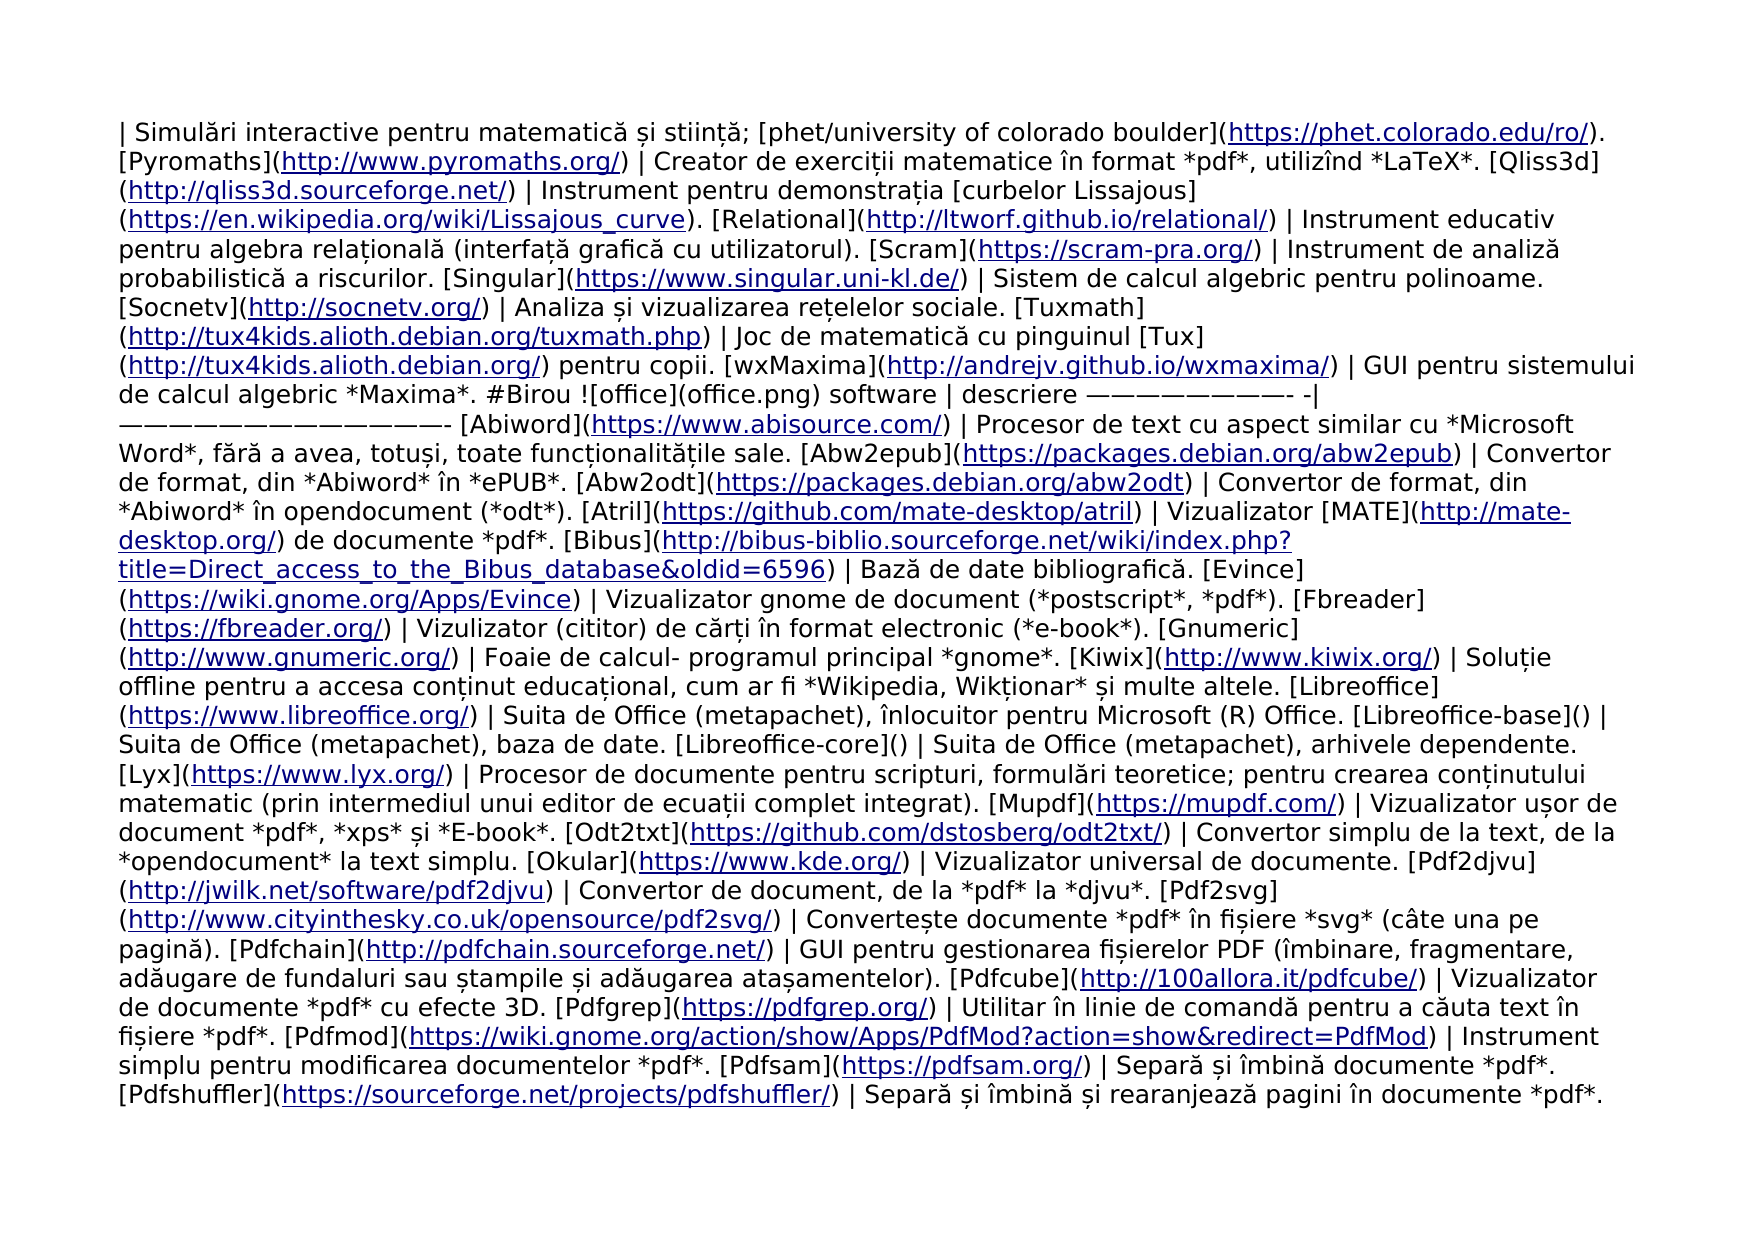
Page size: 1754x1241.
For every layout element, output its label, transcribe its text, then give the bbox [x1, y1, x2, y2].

text | Simulări interactive pentru matematică și stiință; [phet/university of colorado boulder](https://phet.colorado.edu/ro/). [Pyromaths](http://www.pyromaths.org/) | Creator de exerciții matematice în format *pdf*, utilizînd *LaTeX*. [Qliss3d](http://qliss3d.sourceforge.net/) | Instrument pentru demonstrația [curbelor Lissajous](https://en.wikipedia.org/wiki/Lissajous_curve). [Relational](http://ltworf.github.io/relational/) | Instrument educativ pentru algebra relațională (interfață grafică cu utilizatorul). [Scram](https://scram-pra.org/) | Instrument de analiză probabilistică a riscurilor. [Singular](https://www.singular.uni-kl.de/) | Sistem de calcul algebric pentru polinoame. [Socnetv](http://socnetv.org/) | Analiza și vizualizarea rețelelor sociale. [Tuxmath](http://tux4kids.alioth.debian.org/tuxmath.php) | Joc de matematică cu pinguinul [Tux](http://tux4kids.alioth.debian.org/) pentru copii. [wxMaxima](http://andrejv.github.io/wxmaxima/) | GUI pentru sistemului de calcul algebric *Maxima*. #Birou ![office](office.png) software | descriere ————————- -| —————————————- [Abiword](https://www.abisource.com/) | Procesor de text cu aspect similar cu *Microsoft Word*, fără a avea, totuși, toate funcționalitățile sale. [Abw2epub](https://packages.debian.org/abw2epub) | Convertor de format, din *Abiword* în *ePUB*. [Abw2odt](https://packages.debian.org/abw2odt) | Convertor de format, din *Abiword* în opendocument (*odt*). [Atril](https://github.com/mate-desktop/atril) | Vizualizator [MATE](http://mate-desktop.org/) de documente *pdf*. [Bibus](http://bibus-biblio.sourceforge.net/wiki/index.php?title=Direct_access_to_the_Bibus_database&oldid=6596) | Bază de date bibliografică. [Evince](https://wiki.gnome.org/Apps/Evince) | Vizualizator gnome de document (*postscript*, *pdf*). [Fbreader](https://fbreader.org/) | Vizulizator (cititor) de cărți în format electronic (*e-book*). [Gnumeric](http://www.gnumeric.org/) | Foaie de calcul- programul principal *gnome*. [Kiwix](http://www.kiwix.org/) | Soluție offline pentru a accesa conținut educațional, cum ar fi *Wikipedia, Wikționar* și multe altele. [Libreoffice](https://www.libreoffice.org/) | Suita de Office (metapachet), înlocuitor pentru Microsoft (R) Office. [Libreoffice-base]() | Suita de Office (metapachet), baza de date. [Libreoffice-core]() | Suita de Office (metapachet), arhivele dependente. [Lyx](https://www.lyx.org/) | Procesor de documente pentru scripturi, formulări teoretice; pentru crearea conținutului matematic (prin intermediul unui editor de ecuații complet integrat). [Mupdf](https://mupdf.com/) | Vizualizator ușor de document *pdf*, *xps* și *E-book*. [Odt2txt](https://github.com/dstosberg/odt2txt/) | Convertor simplu de la text, de la *opendocument* la text simplu. [Okular](https://www.kde.org/) | Vizualizator universal de documente. [Pdf2djvu](http://jwilk.net/software/pdf2djvu) | Convertor de document, de la *pdf* la *djvu*. [Pdf2svg](http://www.cityinthesky.co.uk/opensource/pdf2svg/) | Convertește documente *pdf* în fișiere *svg* (câte una pe pagină). [Pdfchain](http://pdfchain.sourceforge.net/) | GUI pentru gestionarea fișierelor PDF (îmbinare, fragmentare, adăugare de fundaluri sau ștampile și adăugarea atașamentelor). [Pdfcube](http://100allora.it/pdfcube/) | Vizualizator de documente *pdf* cu efecte 3D. [Pdfgrep](https://pdfgrep.org/) | Utilitar în linie de comandă pentru a căuta text în fișiere *pdf*. [Pdfmod](https://wiki.gnome.org/action/show/Apps/PdfMod?action=show&redirect=PdfMod) | Instrument simplu pentru modificarea documentelor *pdf*. [Pdfsam](https://pdfsam.org/) | Separă și îmbină documente *pdf*. [Pdfshuffler](https://sourceforge.net/projects/pdfshuffler/) | Separă și îmbină și rearanjează pagini în documente *pdf*. [118, 118, 1636, 1110]
